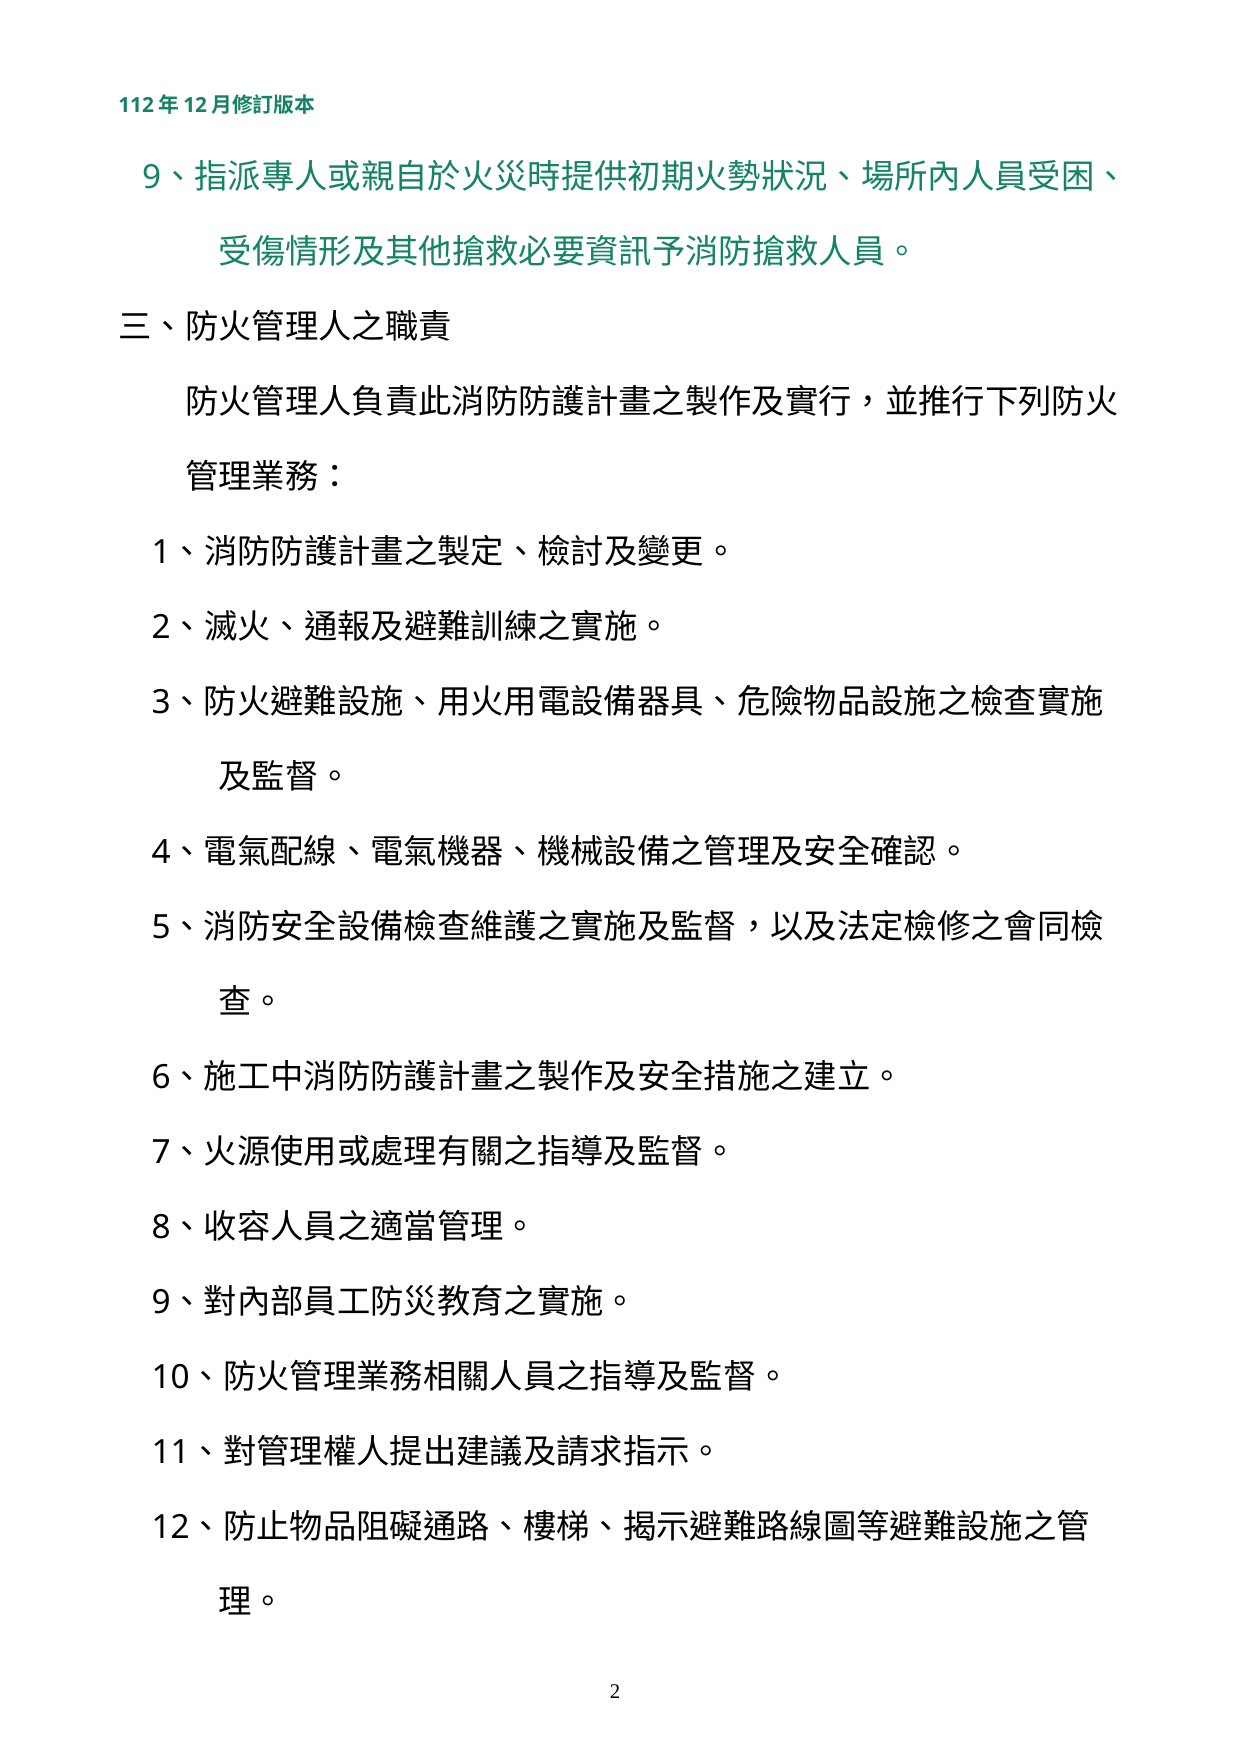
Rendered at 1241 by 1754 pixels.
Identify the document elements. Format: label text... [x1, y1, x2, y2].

text 10、防火管理業務相關人員之指導及監督。 [151, 1330, 1122, 1405]
text 11、對管理權人提出建議及請求指示。 [151, 1405, 1122, 1480]
text 2、滅火、通報及避難訓練之實施。 [118, 580, 1122, 655]
text 6、施工中消防防護計畫之製作及安全措施之建立。 [151, 1030, 1122, 1105]
text 9、對內部員工防災教育之實施。 [151, 1255, 1122, 1330]
text 1、消防防護計畫之製定、檢討及變更。 [118, 505, 1122, 580]
text 7、火源使用或處理有關之指導及監督。 [151, 1105, 1122, 1180]
text 12、防止物品阻礙通路、樓梯、揭示避難路線圖等避難設施之管理。 [151, 1480, 1122, 1630]
text 9、指派專人或親自於火災時提供初期火勢狀況、場所內人員受困、受傷情形及其他搶救必要資訊予消防搶救人員。 [142, 130, 1122, 280]
text 8、收容人員之適當管理。 [151, 1180, 1122, 1255]
text 5、消防安全設備檢查維護之實施及監督，以及法定檢修之會同檢查。 [151, 880, 1122, 1030]
text 3、防火避難設施、用火用電設備器具、危險物品設施之檢查實施及監督。 [151, 655, 1122, 805]
text 防火管理人負責此消防防護計畫之製作及實行，並推行下列防火管理業務： [185, 355, 1122, 505]
text 三、防火管理人之職責 [118, 280, 1122, 355]
text 4、電氣配線、電氣機器、機械設備之管理及安全確認。 [151, 805, 1122, 880]
